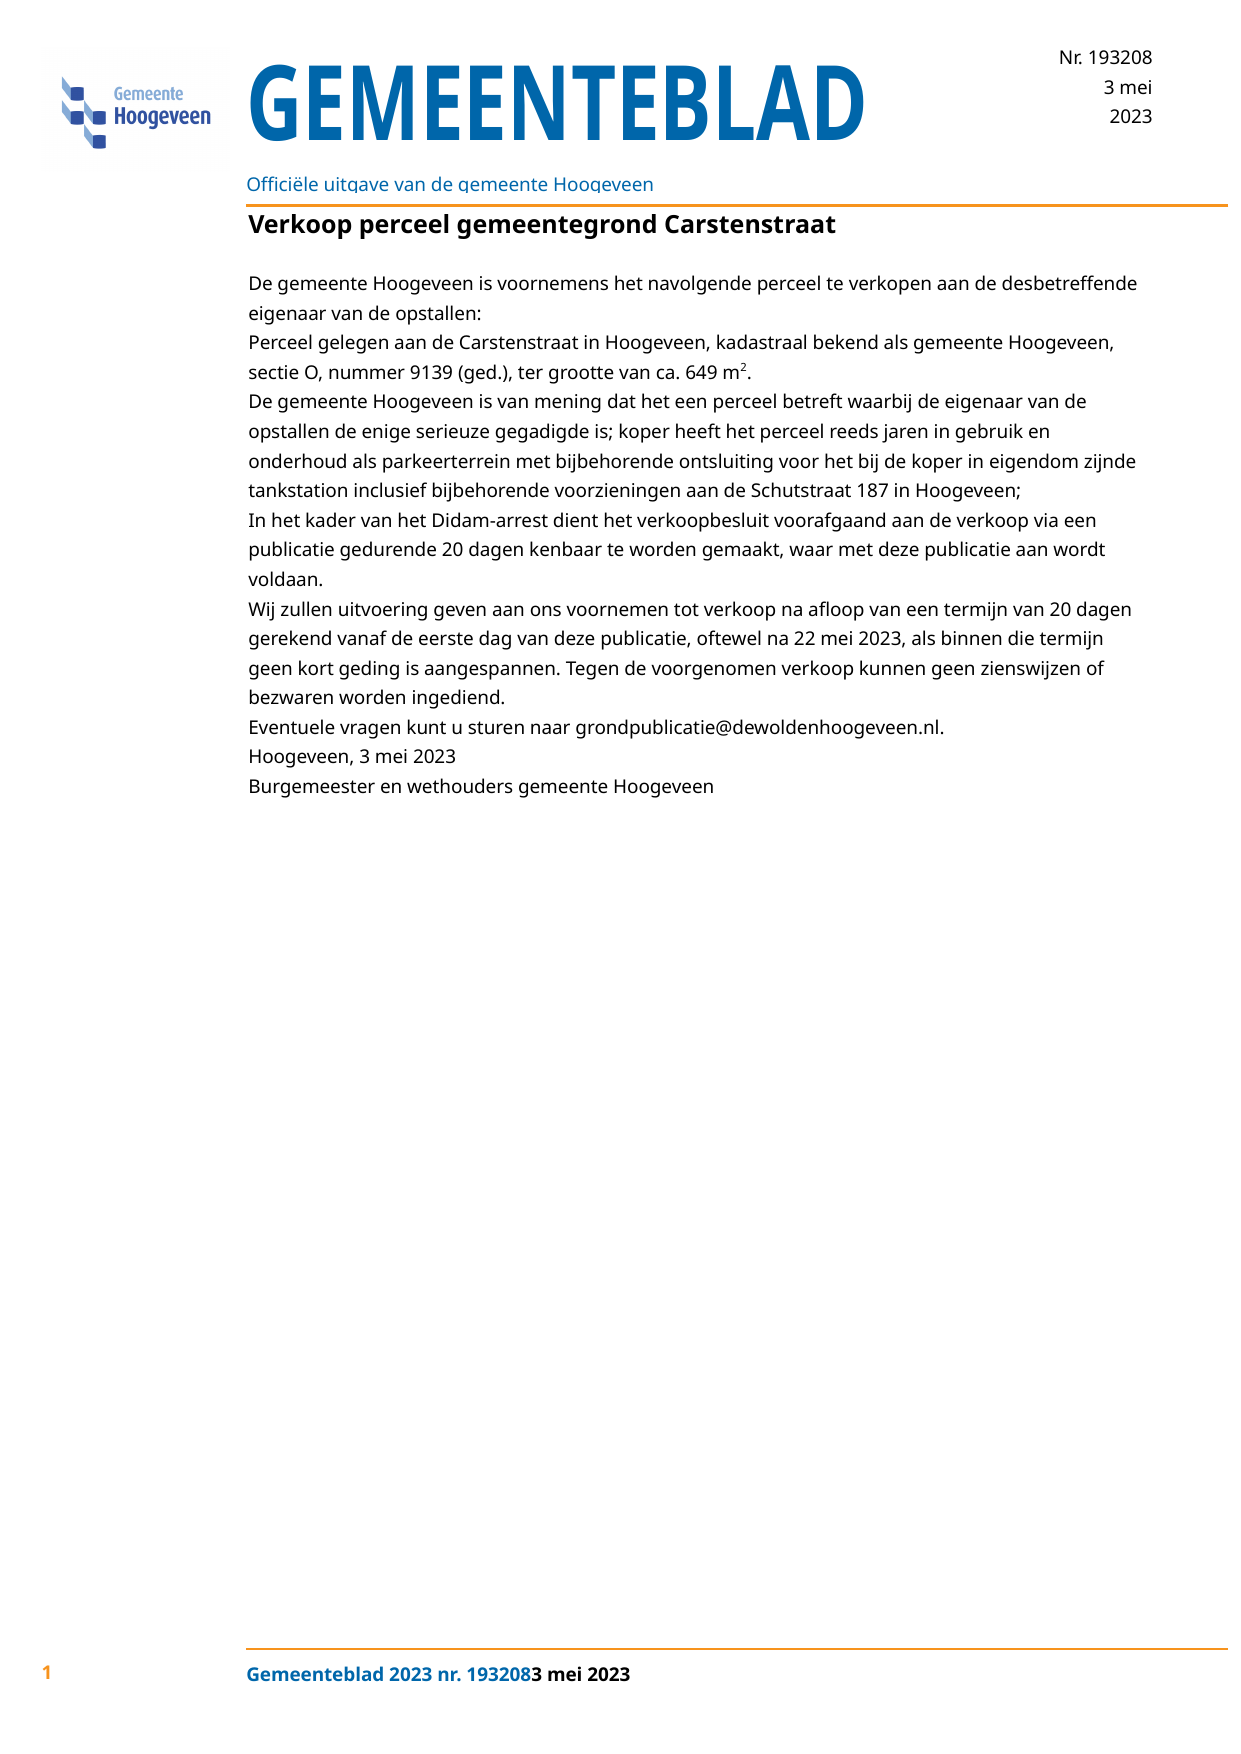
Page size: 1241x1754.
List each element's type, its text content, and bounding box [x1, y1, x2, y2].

picture [41, 47, 231, 172]
text Perceel gelegen aan de Carstenstraat in Hoogeveen, kadastraal bekend als gemeente Hoogeveen, sectie O, nummer 9139 (ged.), ter grootte van ca. 649 m2. [248, 329, 1152, 385]
text Burgemeester en wethouders gemeente Hoogeveen [248, 773, 1152, 799]
text In het kader van het Didam-arrest dient het verkoopbesluit voorafgaand aan de verkoop via een publicatie gedurende 20 dagen kenbaar te worden gemaakt, waar met deze publicatie aan wordt voldaan. [248, 507, 1152, 592]
text Verkoop perceel gemeentegrond Carstenstraat [248, 207, 1152, 241]
text Hoogeveen, 3 mei 2023 [248, 744, 1152, 769]
text Wij zullen uitvoering geven aan ons voornemen tot verkoop na afloop van een termijn van 20 dagen gerekend vanaf de eerste dag van deze publicatie, oftewel na 22 mei 2023, als binnen die termijn geen kort geding is aangespannen. Tegen de voorgenomen verkoop kunnen geen zienswijzen of bezwaren worden ingediend. [248, 596, 1152, 710]
text De gemeente Hoogeveen is voornemens het navolgende perceel te verkopen aan de desbetreffende eigenaar van de opstallen: [248, 270, 1152, 326]
text Eventuele vragen kunt u sturen naar grondpublicatie@dewoldenhoogeveen.nl. [248, 714, 1152, 740]
text De gemeente Hoogeveen is van mening dat het een perceel betreft waarbij de eigenaar van de opstallen de enige serieuze gegadigde is; koper heeft het perceel reeds jaren in gebruik en onderhoud als parkeerterrein met bijbehorende ontsluiting voor het bij de koper in eigendom zijnde tankstation inclusief bijbehorende voorzieningen aan de Schutstraat 187 in Hoogeveen; [248, 389, 1152, 503]
